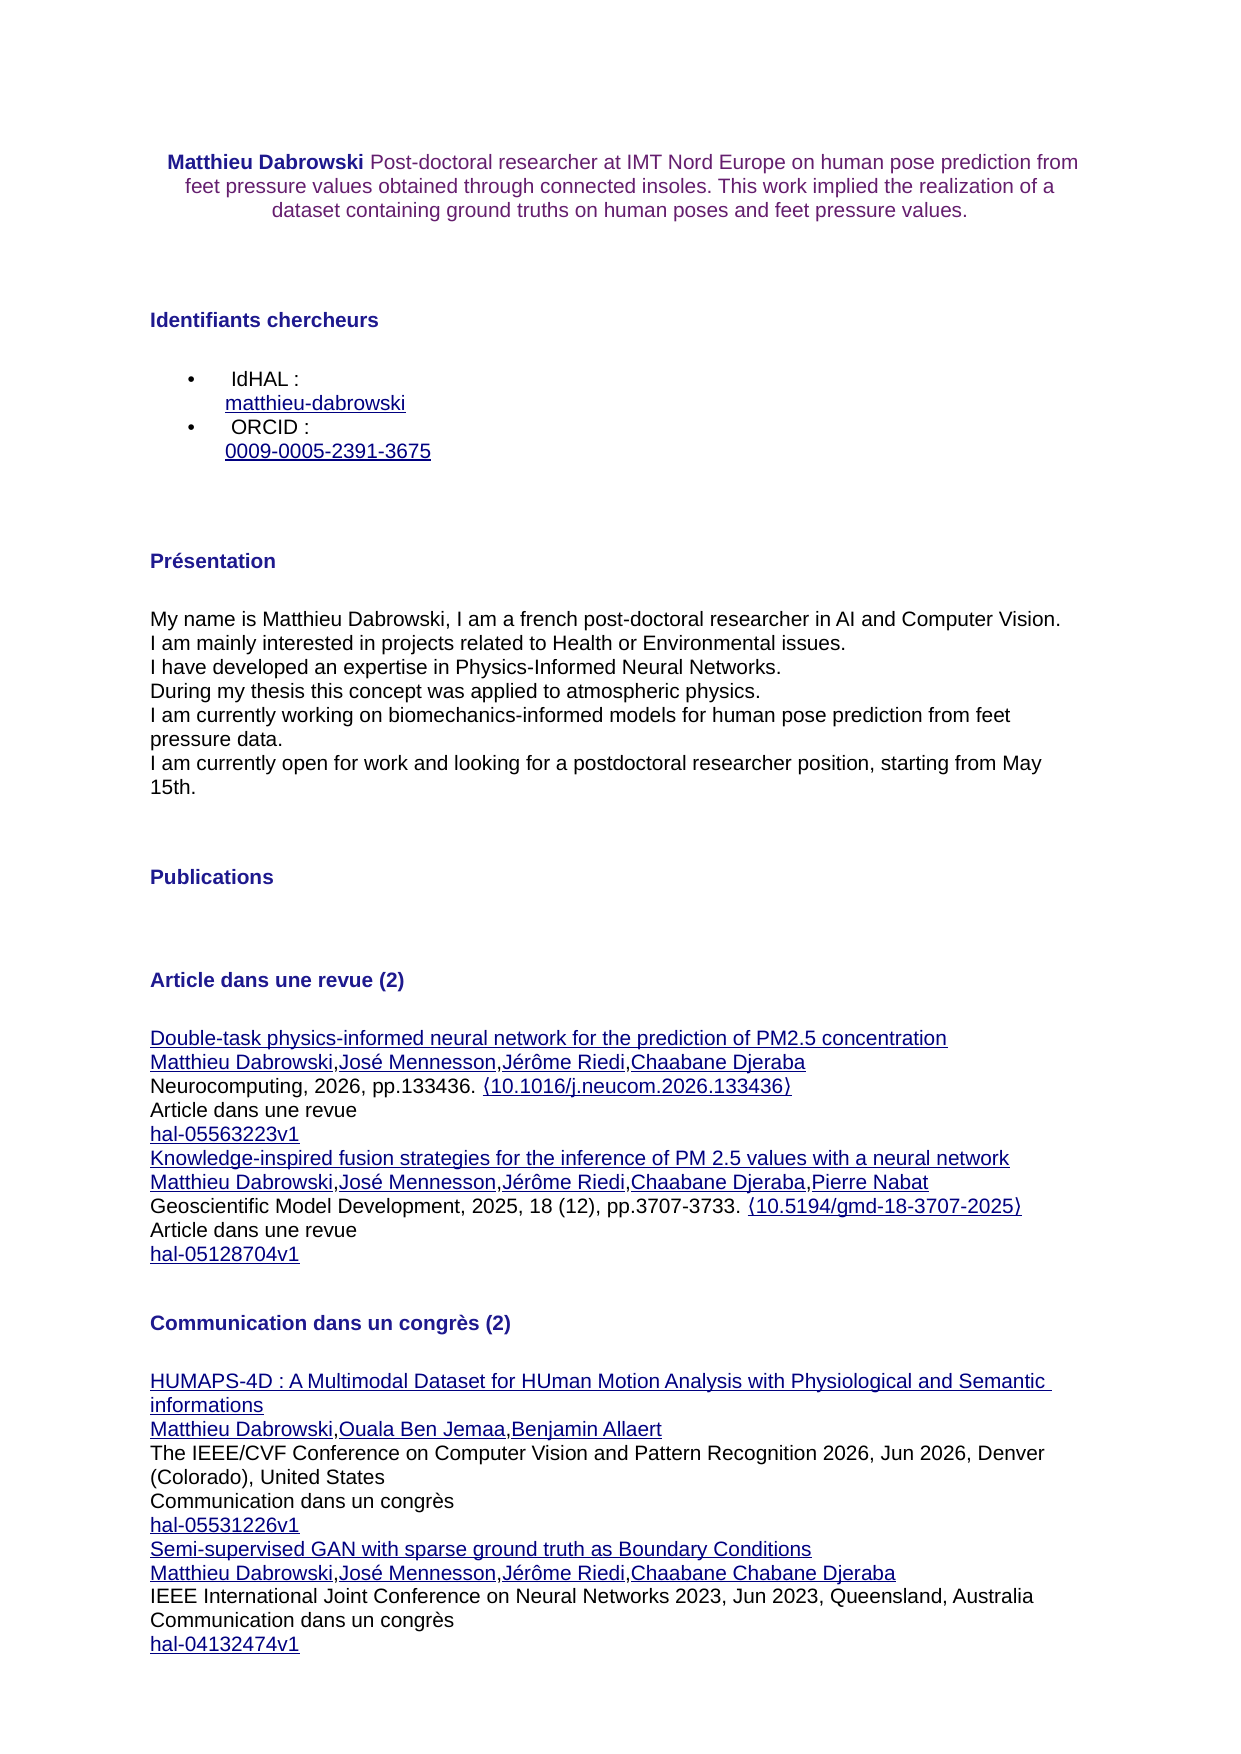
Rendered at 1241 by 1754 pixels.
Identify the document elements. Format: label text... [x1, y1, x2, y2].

subtitle Publications [150, 864, 1090, 888]
text I am mainly interested in projects related to Health or Environmental issues. [150, 631, 1090, 655]
text I have developed an expertise in Physics-Informed Neural Networks. [150, 655, 1090, 679]
table_header HUMAPS-4D : A Multimodal Dataset for HUman Motion Analysis with Physiological and Semantic informations Matthieu Dabrowski,Ouala Ben Jemaa,Benjamin Allaert The IEEE/CVF Conference on Computer Vision and Pattern Recognition 2026, Jun 2026, Denver (Colorado), United States Communication dans un congrès hal-05531226v1 [150, 1369, 1090, 1536]
subtitle Matthieu Dabrowski Post-doctoral researcher at IMT Nord Europe on human pose prediction from feet pressure values obtained through connected insoles. This work implied the realization of a dataset containing ground truths on human poses and feet pressure values. [150, 150, 1090, 222]
table_cell Knowledge-inspired fusion strategies for the inference of PM 2.5 values with a neural network Matthieu Dabrowski,José Mennesson,Jérôme Riedi,Chaabane Djeraba,Pierre Nabat Geoscientific Model Development, 2025, 18 (12), pp.3707-3733. ⟨10.5194/gmd-18-3707-2025⟩ Article dans une revue hal-05128704v1 [150, 1146, 1090, 1266]
subtitle Article dans une revue (2) [150, 968, 1090, 992]
list IdHAL : [187, 367, 1090, 391]
subtitle Présentation [150, 549, 1090, 573]
table_cell Semi-supervised GAN with sparse ground truth as Boundary Conditions Matthieu Dabrowski,José Mennesson,Jérôme Riedi,Chaabane Chabane Djeraba IEEE International Joint Conference on Neural Networks 2023, Jun 2023, Queensland, Australia Communication dans un congrès hal-04132474v1 [150, 1536, 1090, 1656]
list matthieu-dabrowski [187, 391, 1090, 414]
text During my thesis this concept was applied to atmospheric physics. [150, 679, 1090, 703]
table_header Double-task physics-informed neural network for the prediction of PM2.5 concentration Matthieu Dabrowski,José Mennesson,Jérôme Riedi,Chaabane Djeraba Neurocomputing, 2026, pp.133436. ⟨10.1016/j.neucom.2026.133436⟩ Article dans une revue hal-05563223v1 [150, 1026, 1090, 1146]
text I am currently working on biomechanics-informed models for human pose prediction from feet pressure data. [150, 703, 1090, 751]
text I am currently open for work and looking for a postdoctoral researcher position, starting from May 15th. [150, 751, 1090, 799]
subtitle Communication dans un congrès (2) [150, 1310, 1090, 1334]
subtitle Identifiants chercheurs [150, 308, 1090, 332]
list ORCID : [187, 414, 1090, 438]
text My name is Matthieu Dabrowski, I am a french post-doctoral researcher in AI and Computer Vision. [150, 607, 1090, 631]
list 0009-0005-2391-3675 [187, 438, 1090, 462]
